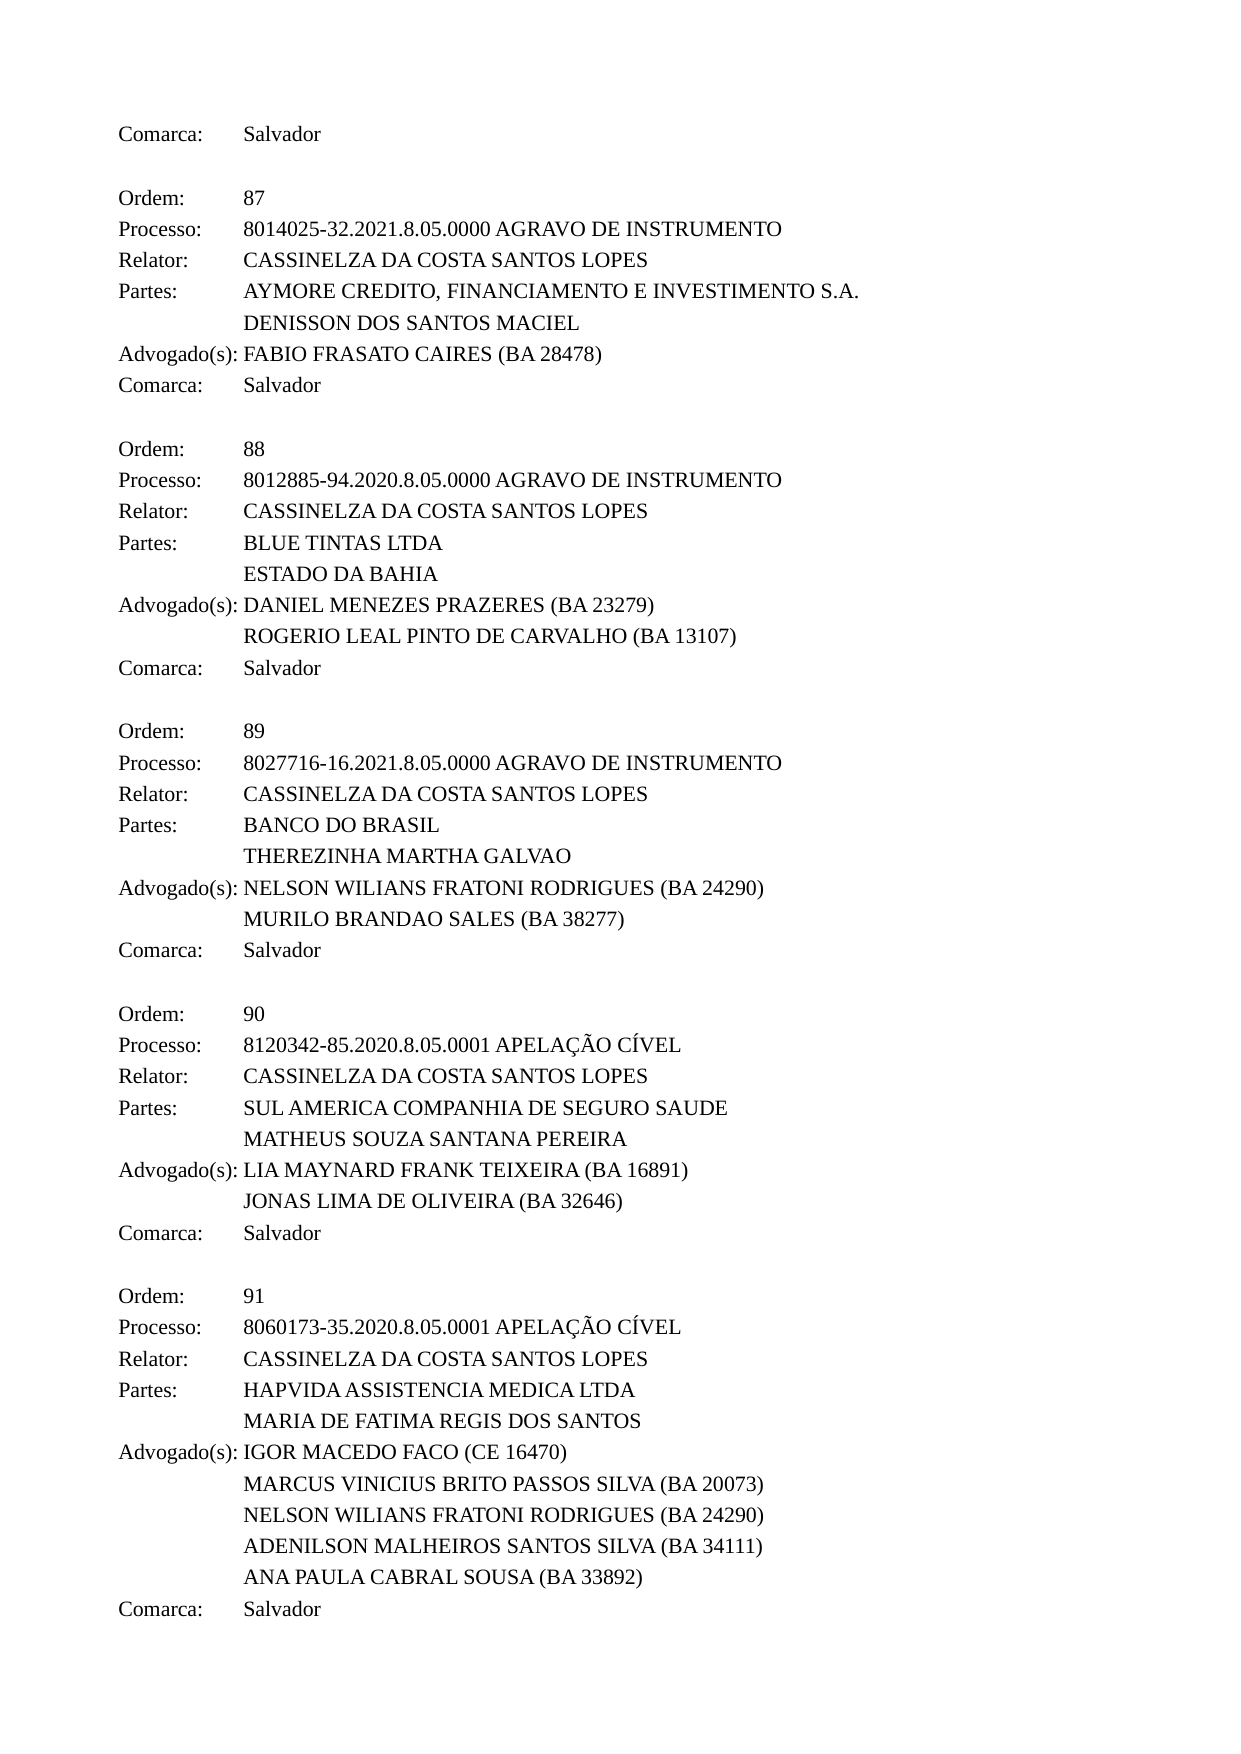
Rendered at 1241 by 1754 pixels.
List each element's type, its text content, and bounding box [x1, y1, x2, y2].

table_cell Advogado(s): [118, 589, 243, 620]
table_cell [118, 1185, 243, 1216]
table_cell Processo: [118, 1311, 243, 1343]
table_header Ordem: [118, 433, 243, 464]
table_cell Salvador [243, 934, 1240, 965]
table_header 87 [243, 182, 1240, 213]
table_cell [118, 1123, 243, 1154]
table_cell Processo: [118, 1029, 243, 1060]
table_cell Relator: [118, 778, 243, 809]
table_cell Advogado(s): [118, 1154, 243, 1185]
table_cell 8060173-35.2020.8.05.0001 APELAÇÃO CÍVEL [243, 1311, 1240, 1343]
table_cell [118, 1405, 243, 1436]
table_cell Advogado(s): [118, 872, 243, 903]
table_cell CASSINELZA DA COSTA SANTOS LOPES [243, 1060, 1240, 1091]
table_cell [118, 903, 243, 934]
table_cell Salvador [243, 369, 1240, 401]
table_cell DENISSON DOS SANTOS MACIEL [243, 307, 1240, 338]
table_cell Comarca: [118, 652, 243, 683]
table_header Ordem: [118, 182, 243, 213]
table_cell AYMORE CREDITO, FINANCIAMENTO E INVESTIMENTO S.A. [243, 276, 1240, 307]
table_cell Partes: [118, 276, 243, 307]
table_cell 8014025-32.2021.8.05.0000 AGRAVO DE INSTRUMENTO [243, 213, 1240, 244]
table_cell Relator: [118, 495, 243, 527]
table_cell ANA PAULA CABRAL SOUSA (BA 33892) [243, 1561, 1240, 1593]
table_cell [118, 558, 243, 589]
table_cell [118, 1561, 243, 1593]
table_cell Processo: [118, 464, 243, 495]
table_cell MARIA DE FATIMA REGIS DOS SANTOS [243, 1405, 1240, 1436]
table_cell Comarca: [118, 369, 243, 401]
table_cell BANCO DO BRASIL [243, 809, 1240, 840]
table_header Ordem: [118, 1280, 243, 1311]
table_cell [118, 307, 243, 338]
table_cell Comarca: [118, 118, 243, 149]
table_header 89 [243, 715, 1240, 747]
table_cell [118, 1468, 243, 1499]
table_cell LIA MAYNARD FRANK TEIXEIRA (BA 16891) [243, 1154, 1240, 1185]
table_cell JONAS LIMA DE OLIVEIRA (BA 32646) [243, 1185, 1240, 1216]
table_cell MARCUS VINICIUS BRITO PASSOS SILVA (BA 20073) [243, 1468, 1240, 1499]
table_cell Relator: [118, 1060, 243, 1091]
table_cell MURILO BRANDAO SALES (BA 38277) [243, 903, 1240, 934]
table_header 91 [243, 1280, 1240, 1311]
table_cell Relator: [118, 244, 243, 276]
table_cell ESTADO DA BAHIA [243, 558, 1240, 589]
table_cell MATHEUS SOUZA SANTANA PEREIRA [243, 1123, 1240, 1154]
table_cell NELSON WILIANS FRATONI RODRIGUES (BA 24290) [243, 872, 1240, 903]
table_cell BLUE TINTAS LTDA [243, 527, 1240, 558]
table_cell Partes: [118, 1374, 243, 1405]
table_cell HAPVIDA ASSISTENCIA MEDICA LTDA [243, 1374, 1240, 1405]
table_cell [118, 840, 243, 872]
table_cell IGOR MACEDO FACO (CE 16470) [243, 1436, 1240, 1468]
table_cell Comarca: [118, 934, 243, 965]
table_cell [118, 620, 243, 652]
table_cell Processo: [118, 213, 243, 244]
table_cell Advogado(s): [118, 338, 243, 369]
table_cell Partes: [118, 809, 243, 840]
table_cell CASSINELZA DA COSTA SANTOS LOPES [243, 1343, 1240, 1374]
table_cell Comarca: [118, 1593, 243, 1624]
table_cell THEREZINHA MARTHA GALVAO [243, 840, 1240, 872]
table_cell Advogado(s): [118, 1436, 243, 1468]
table_cell FABIO FRASATO CAIRES (BA 28478) [243, 338, 1240, 369]
table_cell Salvador [243, 1216, 1240, 1248]
table_cell CASSINELZA DA COSTA SANTOS LOPES [243, 778, 1240, 809]
table_cell ROGERIO LEAL PINTO DE CARVALHO (BA 13107) [243, 620, 1240, 652]
table_cell CASSINELZA DA COSTA SANTOS LOPES [243, 244, 1240, 276]
table_cell ADENILSON MALHEIROS SANTOS SILVA (BA 34111) [243, 1530, 1240, 1561]
table_cell Partes: [118, 527, 243, 558]
table_cell Salvador [243, 118, 1240, 149]
table_header Ordem: [118, 715, 243, 747]
table_header 88 [243, 433, 1240, 464]
table_header 90 [243, 998, 1240, 1029]
table_cell Partes: [118, 1091, 243, 1123]
table_cell [118, 1499, 243, 1530]
table_cell NELSON WILIANS FRATONI RODRIGUES (BA 24290) [243, 1499, 1240, 1530]
table_cell Relator: [118, 1343, 243, 1374]
table_cell 8027716-16.2021.8.05.0000 AGRAVO DE INSTRUMENTO [243, 747, 1240, 778]
table_cell SUL AMERICA COMPANHIA DE SEGURO SAUDE [243, 1091, 1240, 1123]
table_cell DANIEL MENEZES PRAZERES (BA 23279) [243, 589, 1240, 620]
table_cell Salvador [243, 1593, 1240, 1624]
table_cell Comarca: [118, 1216, 243, 1248]
table_cell Salvador [243, 652, 1240, 683]
table_cell CASSINELZA DA COSTA SANTOS LOPES [243, 495, 1240, 527]
table_cell 8012885-94.2020.8.05.0000 AGRAVO DE INSTRUMENTO [243, 464, 1240, 495]
table_cell [118, 1530, 243, 1561]
table_cell 8120342-85.2020.8.05.0001 APELAÇÃO CÍVEL [243, 1029, 1240, 1060]
table_cell Processo: [118, 747, 243, 778]
table_header Ordem: [118, 998, 243, 1029]
